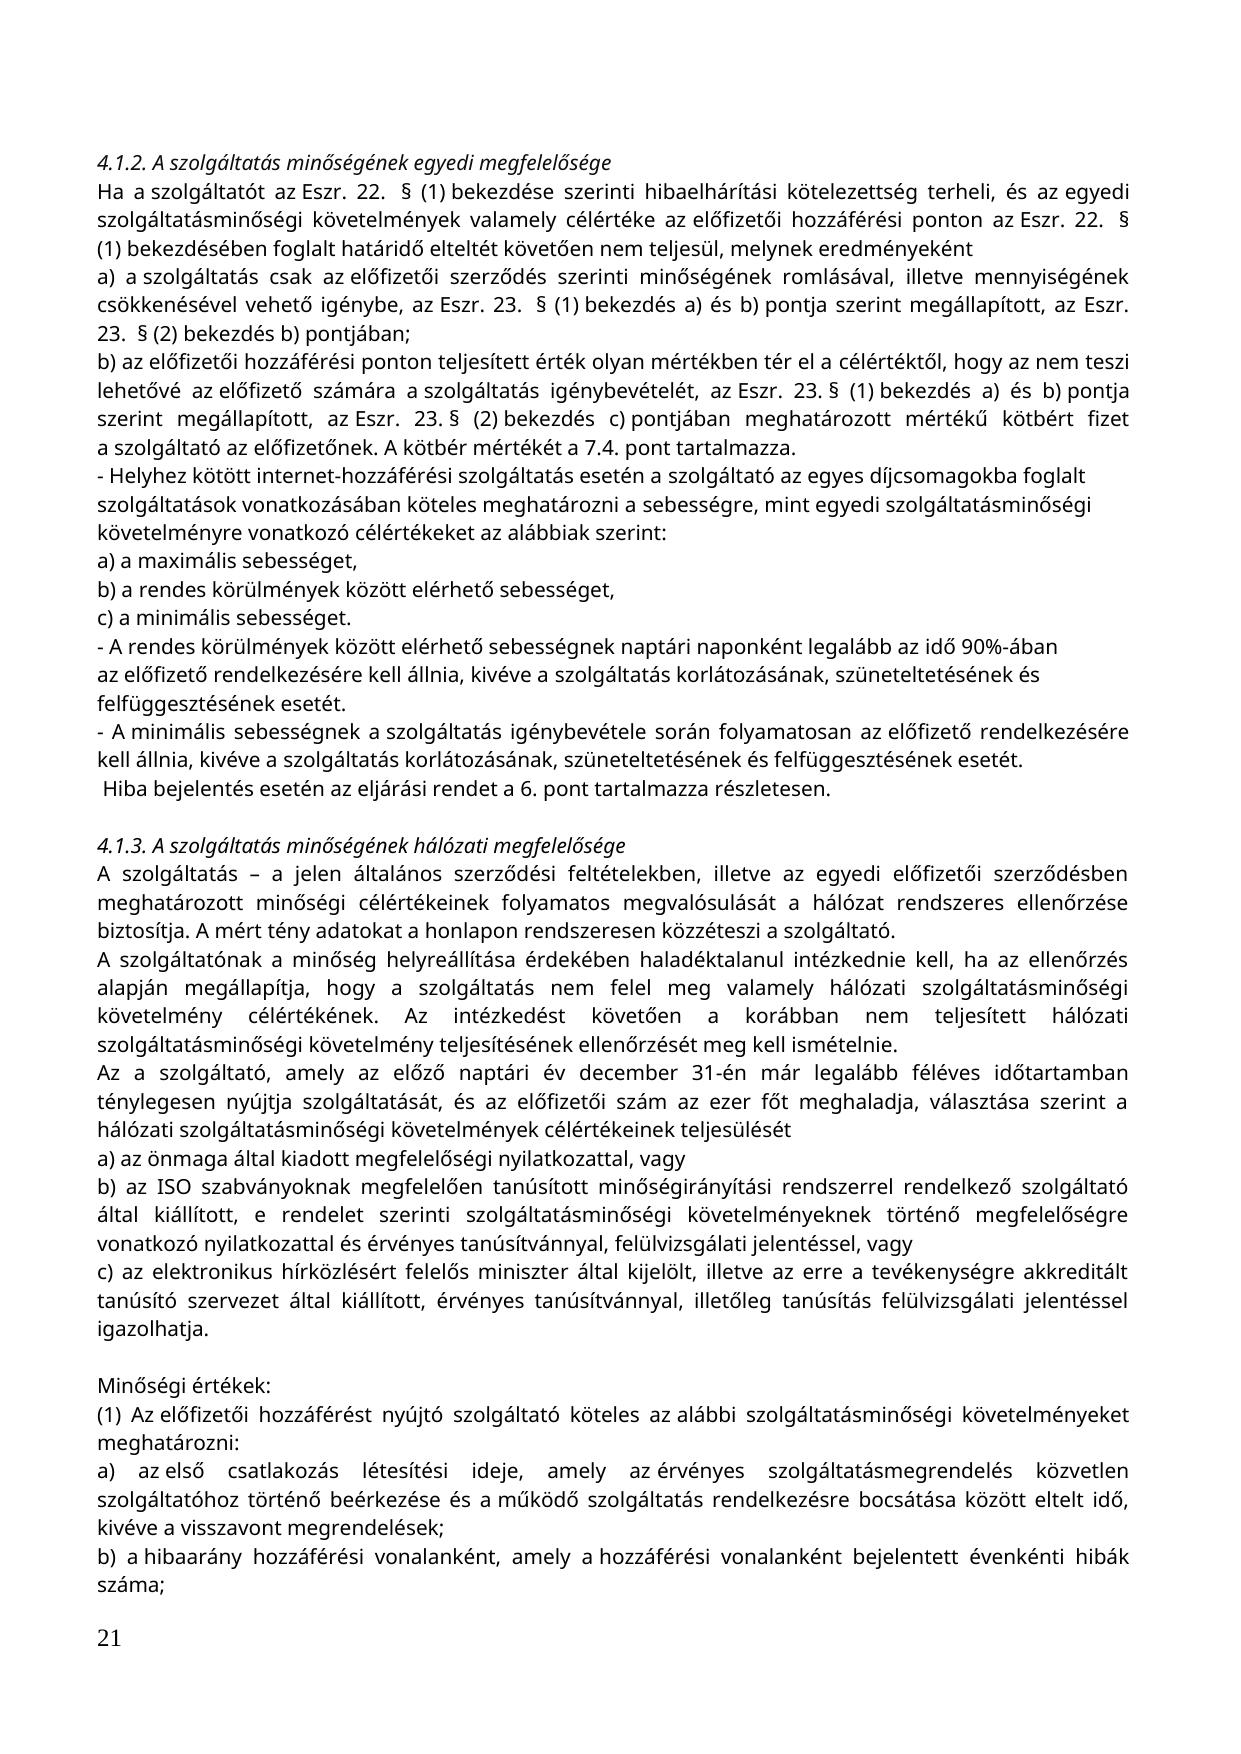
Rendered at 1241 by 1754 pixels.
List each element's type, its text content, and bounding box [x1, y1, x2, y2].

text b) a hibaarány hozzáférési vonalanként, amely a hozzáférési vonalanként bejelentett évenkénti hibák száma; [97, 1542, 1130, 1599]
text b) a rendes körülmények között elérhető sebességet, [97, 575, 1130, 603]
text a) a szolgáltatás csak az előfizetői szerződés szerinti minőségének romlásával, illetve mennyiségének csökkenésével vehető igénybe, az Eszr. 23. § (1) bekezdés a) és b) pontja szerint megállapított, az Eszr. 23. § (2) bekezdés b) pontjában; [97, 262, 1130, 347]
text a) az első csatlakozás létesítési ideje, amely az érvényes szolgáltatásmegrendelés közvetlen szolgáltatóhoz történő beérkezése és a működő szolgáltatás rendelkezésre bocsátása között eltelt idő, kivéve a visszavont megrendelések; [97, 1457, 1130, 1542]
text - Helyhez kötött internet-hozzáférési szolgáltatás esetén a szolgáltató az egyes díjcsomagokba foglalt szolgáltatások vonatkozásában köteles meghatározni a sebességre, mint egyedi szolgáltatásminőségi követelményre vonatkozó célértékeket az alábbiak szerint: [97, 461, 1130, 547]
text A szolgáltatás – a jelen általános szerződési feltételekben, illetve az egyedi előfizetői szerződésben meghatározott minőségi célértékeinek folyamatos megvalósulását a hálózat rendszeres ellenőrzése biztosítja. A mért tény adatokat a honlapon rendszeresen közzéteszi a szolgáltató. [97, 859, 1130, 945]
text a) az önmaga által kiadott megfelelőségi nyilatkozattal, vagy [97, 1144, 1130, 1172]
text - A minimális sebességnek a szolgáltatás igénybevétele során folyamatosan az előfizető rendelkezésére kell állnia, kivéve a szolgáltatás korlátozásának, szüneteltetésének és felfüggesztésének esetét. [97, 717, 1130, 774]
text a) a maximális sebességet, [97, 547, 1130, 575]
subtitle 4.1.2. A szolgáltatás minőségének egyedi megfelelősége [97, 148, 1130, 176]
text c) az elektronikus hírközlésért felelős miniszter által kijelölt, illetve az erre a tevékenységre akkreditált tanúsító szervezet által kiállított, érvényes tanúsítvánnyal, illetőleg tanúsítás felülvizsgálati jelentéssel igazolhatja. [97, 1257, 1130, 1343]
text c) a minimális sebességet. [97, 603, 1130, 632]
text Ha a szolgáltatót az Eszr. 22. § (1) bekezdése szerinti hibaelhárítási kötelezettség terheli, és az egyedi szolgáltatásminőségi követelmények valamely célértéke az előfizetői hozzáférési ponton az Eszr. 22. § (1) bekezdésében foglalt határidő elteltét követően nem teljesül, melynek eredményeként [97, 177, 1130, 262]
text Minőségi értékek: [97, 1371, 1130, 1400]
text 4.1.3. A szolgáltatás minőségének hálózati megfelelősége [97, 831, 1130, 859]
text Az a szolgáltató, amely az előző naptári év december 31-én már legalább féléves időtartamban ténylegesen nyújtja szolgáltatását, és az előfizetői szám az ezer főt meghaladja, választása szerint a hálózati szolgáltatásminőségi követelmények célértékeinek teljesülését [97, 1058, 1130, 1144]
text - A rendes körülmények között elérhető sebességnek naptári naponként legalább az idő 90%-ában az előfizető rendelkezésére kell állnia, kivéve a szolgáltatás korlátozásának, szüneteltetésének és felfüggesztésének esetét. [97, 632, 1130, 717]
text b) az ISO szabványoknak megfelelően tanúsított minőségirányítási rendszerrel rendelkező szolgáltató által kiállított, e rendelet szerinti szolgáltatásminőségi követelményeknek történő megfelelőségre vonatkozó nyilatkozattal és érvényes tanúsítvánnyal, felülvizsgálati jelentéssel, vagy [97, 1172, 1130, 1257]
text b) az előfizetői hozzáférési ponton teljesített érték olyan mértékben tér el a célértéktől, hogy az nem teszi lehetővé az előfizető számára a szolgáltatás igénybevételét, az Eszr. 23. § (1) bekezdés a) és b) pontja szerint megállapított, az Eszr. 23. § (2) bekezdés c) pontjában meghatározott mértékű kötbért fizet a szolgáltató az előfizetőnek. A kötbér mértékét a 7.4. pont tartalmazza. [97, 347, 1130, 461]
text A szolgáltatónak a minőség helyreállítása érdekében haladéktalanul intézkednie kell, ha az ellenőrzés alapján megállapítja, hogy a szolgáltatás nem felel meg valamely hálózati szolgáltatásminőségi követelmény célértékének. Az intézkedést követően a korábban nem teljesített hálózati szolgáltatásminőségi követelmény teljesítésének ellenőrzését meg kell ismételnie. [97, 945, 1130, 1058]
text Hiba bejelentés esetén az eljárási rendet a 6. pont tartalmazza részletesen. [97, 774, 1130, 802]
text (1) Az előfizetői hozzáférést nyújtó szolgáltató köteles az alábbi szolgáltatásminőségi követelményeket meghatározni: [97, 1400, 1130, 1457]
